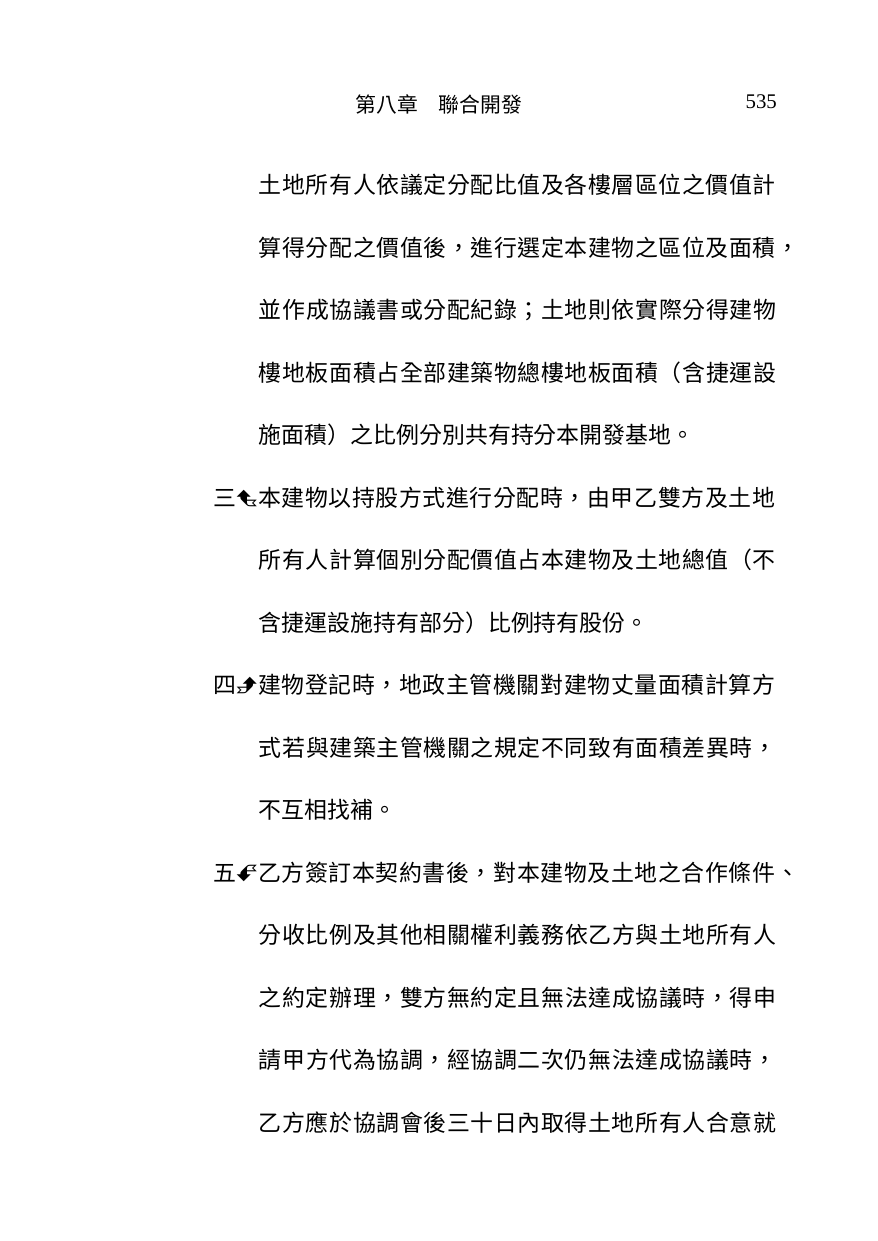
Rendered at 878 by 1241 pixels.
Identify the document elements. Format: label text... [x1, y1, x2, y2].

text 二本建物以區分所有方式進行分配時，由甲乙雙方及土地所有人依議定分配比值及各樓層區位之價值計算得分配之價值後，進行選定本建物之區位及面積，並作成協議書或分配紀錄；土地則依實際分得建物樓地板面積占全部建築物總樓地板面積（含捷運設施面積）之比例分別共有持分本開發基地。 [213, 142, 777, 454]
text 五乙方簽訂本契約書後，對本建物及土地之合作條件、分收比例及其他相關權利義務依乙方與土地所有人之約定辦理，雙方無約定且無法達成協議時，得申請甲方代為協調，經協調二次仍無法達成協議時，乙方應於協調會後三十日內取得土地所有人合意就權益分配事項交付仲裁，並依仲裁機構判斷辦理，若土地所有人不同意交付仲裁，乙方得申請甲方依土地所有人所簽臺北都會區大眾捷運系統土地開發契約處理。 [213, 829, 777, 1142]
text 四建物登記時，地政主管機關對建物丈量面積計算方式若與建築主管機關之規定不同致有面積差異時，不互相找補。 [213, 642, 777, 829]
text 三本建物以持股方式進行分配時，由甲乙雙方及土地所有人計算個別分配價值占本建物及土地總值（不含捷運設施持有部分）比例持有股份。 [213, 454, 777, 642]
